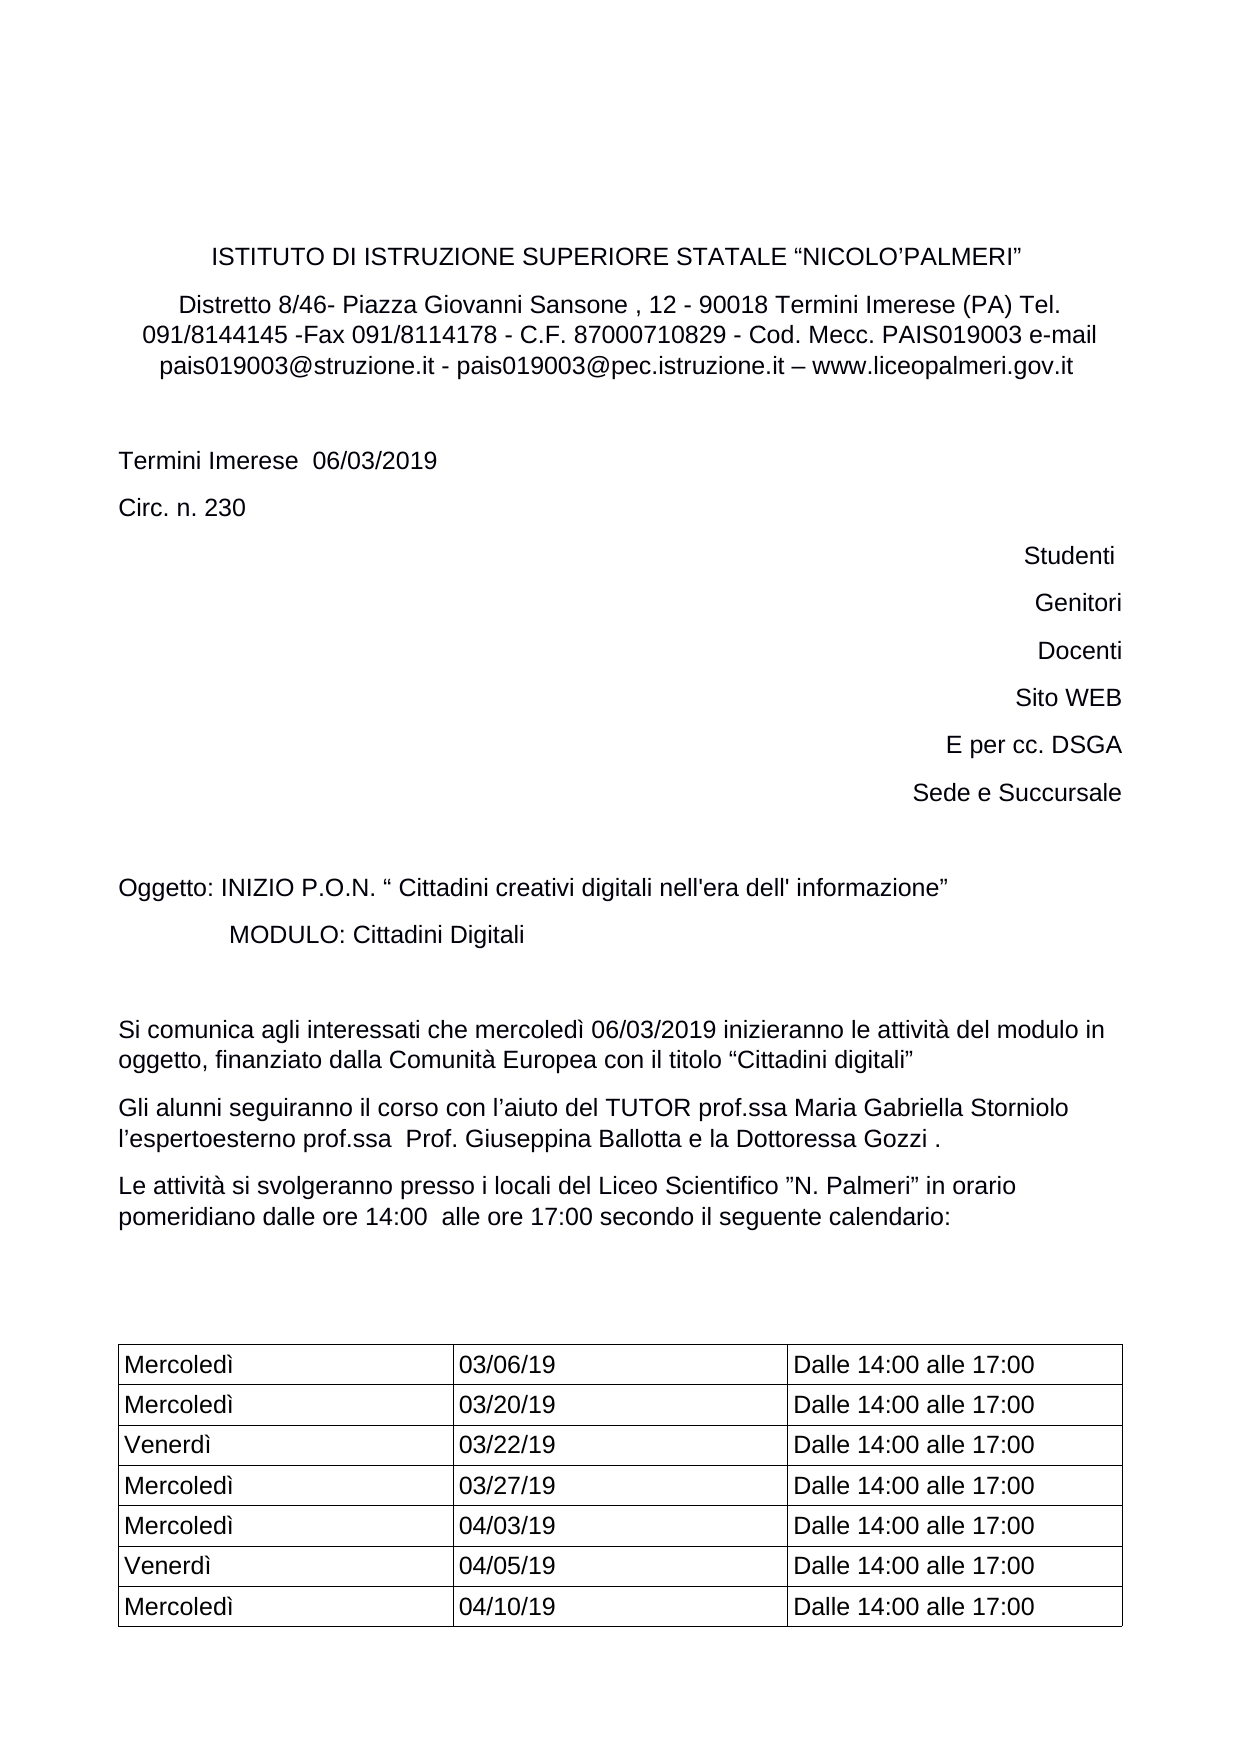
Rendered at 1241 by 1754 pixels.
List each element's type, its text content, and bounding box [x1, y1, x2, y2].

table_cell Mercoledì [119, 1466, 453, 1505]
table_header 06/03/19 [454, 1345, 787, 1384]
table_cell 22/03/19 [454, 1426, 787, 1465]
table_cell Mercoledì [119, 1587, 453, 1626]
text Docenti [118, 636, 1122, 664]
table_cell Dalle 14:00 alle 17:00 [788, 1426, 1122, 1465]
table_cell Mercoledì [119, 1506, 453, 1546]
table_cell Dalle 14:00 alle 17:00 [788, 1587, 1122, 1626]
table_cell 27/03/19 [454, 1466, 787, 1505]
table_cell Dalle 14:00 alle 17:00 [788, 1547, 1122, 1586]
text Gli alunni seguiranno il corso con l’aiuto del TUTOR prof.ssa Maria Gabriella Storniolo l’espertoesterno prof.ssa Prof. Giuseppina Ballotta e la Dottoressa Gozzi . [118, 1093, 1122, 1152]
table_cell 10/04/19 [454, 1587, 787, 1626]
text Circ. n. 230 [118, 493, 1122, 522]
text MODULO: Cittadini Digitali [118, 920, 1122, 949]
table_cell Venerdì [119, 1547, 453, 1586]
text ISTITUTO DI ISTRUZIONE SUPERIORE STATALE “NICOLO’PALMERI” [118, 242, 1122, 271]
text Termini Imerese 06/03/2019 [118, 446, 1122, 475]
table_cell Dalle 14:00 alle 17:00 [788, 1385, 1122, 1424]
table_cell Dalle 14:00 alle 17:00 [788, 1466, 1122, 1505]
table_cell Dalle 14:00 alle 17:00 [788, 1506, 1122, 1546]
table_cell 20/03/19 [454, 1385, 787, 1424]
text Si comunica agli interessati che mercoledì 06/03/2019 inizieranno le attività del modulo in oggetto, finanziato dalla Comunità Europea con il titolo “Cittadini digitali” [118, 1015, 1122, 1074]
text Genitori [118, 588, 1122, 617]
table_cell Venerdì [119, 1426, 453, 1465]
text Oggetto: INIZIO P.O.N. “ Cittadini creativi digitali nell'era dell' informazione” [118, 873, 1122, 901]
text E per cc. DSGA [118, 730, 1122, 759]
table_cell 03/04/19 [454, 1506, 787, 1546]
text Distretto 8/46- Piazza Giovanni Sansone , 12 - 90018 Termini Imerese (PA) Tel. 091/8144145 -Fax 091/8114178 - C.F. 87000710829 - Cod. Mecc. PAIS019003 e-mail pais019003@struzione.it - pais019003@pec.istruzione.it – www.liceopalmeri.gov.it [118, 290, 1122, 380]
table_cell 05/04/19 [454, 1547, 787, 1586]
text Sede e Succursale [118, 778, 1122, 807]
text Le attività si svolgeranno presso i locali del Liceo Scientifico ”N. Palmeri” in orario pomeridiano dalle ore 14:00 alle ore 17:00 secondo il seguente calendario: [118, 1171, 1122, 1231]
table_header Mercoledì [119, 1345, 453, 1384]
table_header Dalle 14:00 alle 17:00 [788, 1345, 1122, 1384]
text Sito WEB [118, 683, 1122, 712]
table_cell Mercoledì [119, 1385, 453, 1424]
text Studenti [118, 541, 1122, 569]
